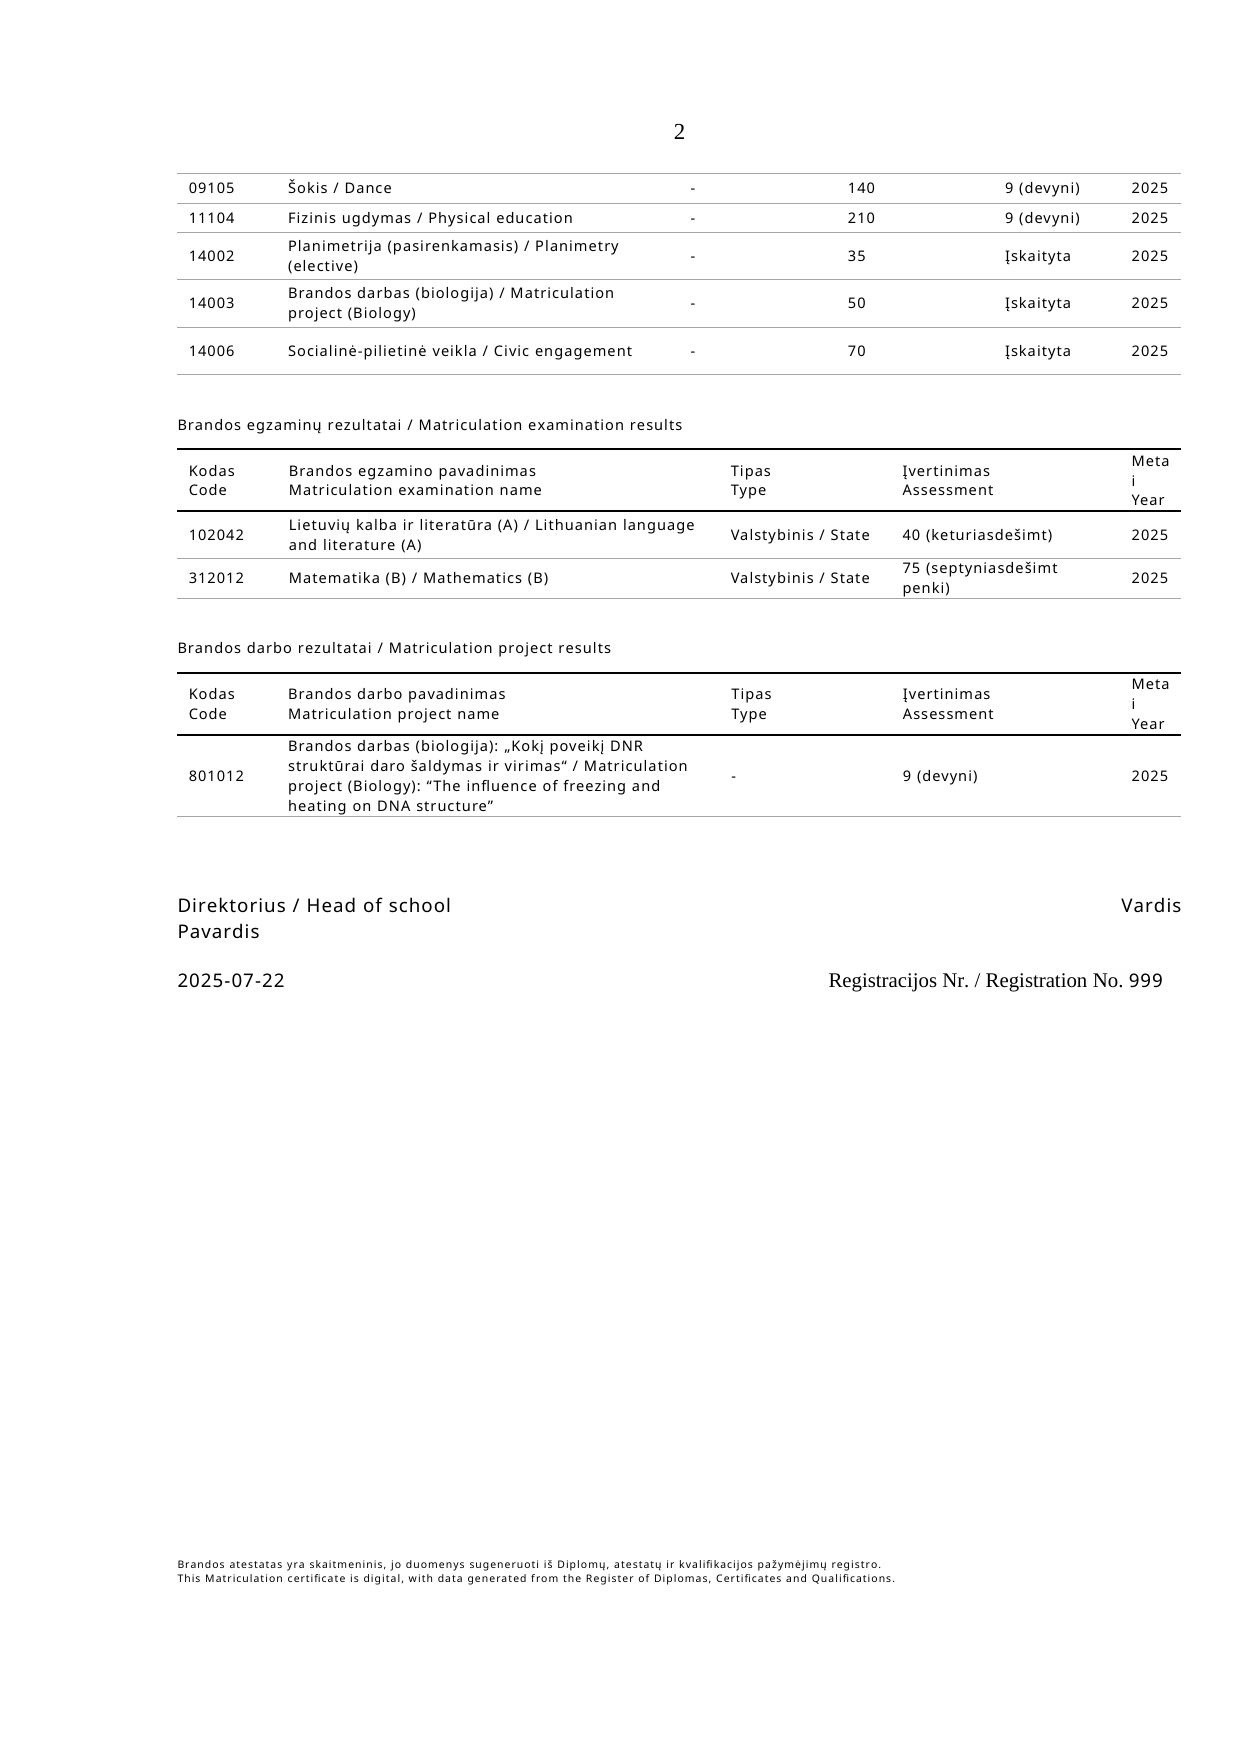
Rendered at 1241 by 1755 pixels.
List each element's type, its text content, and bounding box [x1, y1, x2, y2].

table_cell 9 (devyni) [994, 204, 1120, 232]
table_header Brandos egzamino pavadinimas Matriculation examination name [278, 450, 719, 510]
table_cell 14002 [177, 233, 277, 279]
table_cell 11104 [177, 204, 277, 232]
table_header Kodas Code [177, 450, 277, 510]
text Direktorius / Head of school Vardis Pavardis [177, 893, 1181, 944]
table_cell - [679, 233, 836, 279]
table_cell Valstybinis / State [719, 559, 891, 598]
table_header Tipas Type [719, 450, 891, 510]
table_cell 801012 [177, 736, 277, 816]
table_cell 35 [836, 233, 993, 279]
table_cell - [679, 280, 836, 327]
table_cell - [679, 174, 836, 202]
table_header Metai Year [1120, 674, 1181, 734]
table_cell 50 [836, 280, 993, 327]
table_cell Brandos darbas (biologija): „Kokį poveikį DNR struktūrai daro šaldymas ir virimas“ / Matriculation project (Biology): “The influence of freezing and heating on DNA structure” [277, 736, 720, 816]
table_header Įvertinimas Assessment [891, 674, 1120, 734]
table_cell Šokis / Dance [277, 174, 679, 202]
table_cell 140 [836, 174, 993, 202]
table_cell 2025 [1120, 233, 1181, 279]
table_cell - [679, 204, 836, 232]
table_cell 14003 [177, 280, 277, 327]
table_cell 2025 [1120, 559, 1181, 598]
table_cell 75 (septyniasdešimt penki) [891, 559, 1120, 598]
table_cell 2025 [1120, 174, 1181, 202]
table_cell 40 (keturiasdešimt) [891, 512, 1120, 557]
table_cell Įskaityta [994, 233, 1120, 279]
text Brandos atestatas yra skaitmeninis, jo duomenys sugeneruoti iš Diplomų, atestatų ir kvalifikacijos pažymėjimų registro. [177, 1558, 1181, 1572]
table_cell 210 [836, 204, 993, 232]
table_header Tipas Type [720, 674, 891, 734]
table_cell 09105 [177, 174, 277, 202]
text 2025-07-22 Registracijos Nr. / Registration No. 999 [177, 968, 1181, 993]
table_cell 9 (devyni) [891, 736, 1120, 816]
text Brandos darbo rezultatai / Matriculation project results [177, 638, 1181, 658]
table_header Kodas Code [177, 674, 277, 734]
table_cell 102042 [177, 512, 277, 557]
table_header Brandos darbo pavadinimas Matriculation project name [277, 674, 720, 734]
table_cell 70 [836, 328, 993, 374]
table_cell 2025 [1120, 512, 1181, 557]
table_cell Įskaityta [994, 328, 1120, 374]
table_cell Fizinis ugdymas / Physical education [277, 204, 679, 232]
table_cell Valstybinis / State [719, 512, 891, 557]
text This Matriculation certificate is digital, with data generated from the Register of Diplomas, Certificates and Qualifications. [177, 1572, 1181, 1586]
text Brandos egzaminų rezultatai / Matriculation examination results [177, 414, 1181, 434]
table_cell 9 (devyni) [994, 174, 1120, 202]
table_cell 2025 [1120, 204, 1181, 232]
table_cell 2025 [1120, 736, 1181, 816]
table_cell Planimetrija (pasirenkamasis) / Planimetry (elective) [277, 233, 679, 279]
table_cell - [720, 736, 891, 816]
table_cell Lietuvių kalba ir literatūra (A) / Lithuanian language and literature (A) [278, 512, 719, 557]
table_cell Socialinė-pilietinė veikla / Civic engagement [277, 328, 679, 374]
table_cell Brandos darbas (biologija) / Matriculation project (Biology) [277, 280, 679, 327]
table_cell Įskaityta [994, 280, 1120, 327]
table_cell 2025 [1120, 328, 1181, 374]
table_cell - [679, 328, 836, 374]
table_header Metai Year [1120, 450, 1181, 510]
table_cell 14006 [177, 328, 277, 374]
table_header Įvertinimas Assessment [891, 450, 1120, 510]
table_cell Matematika (B) / Mathematics (B) [278, 559, 719, 598]
table_cell 2025 [1120, 280, 1181, 327]
table_cell 312012 [177, 559, 277, 598]
